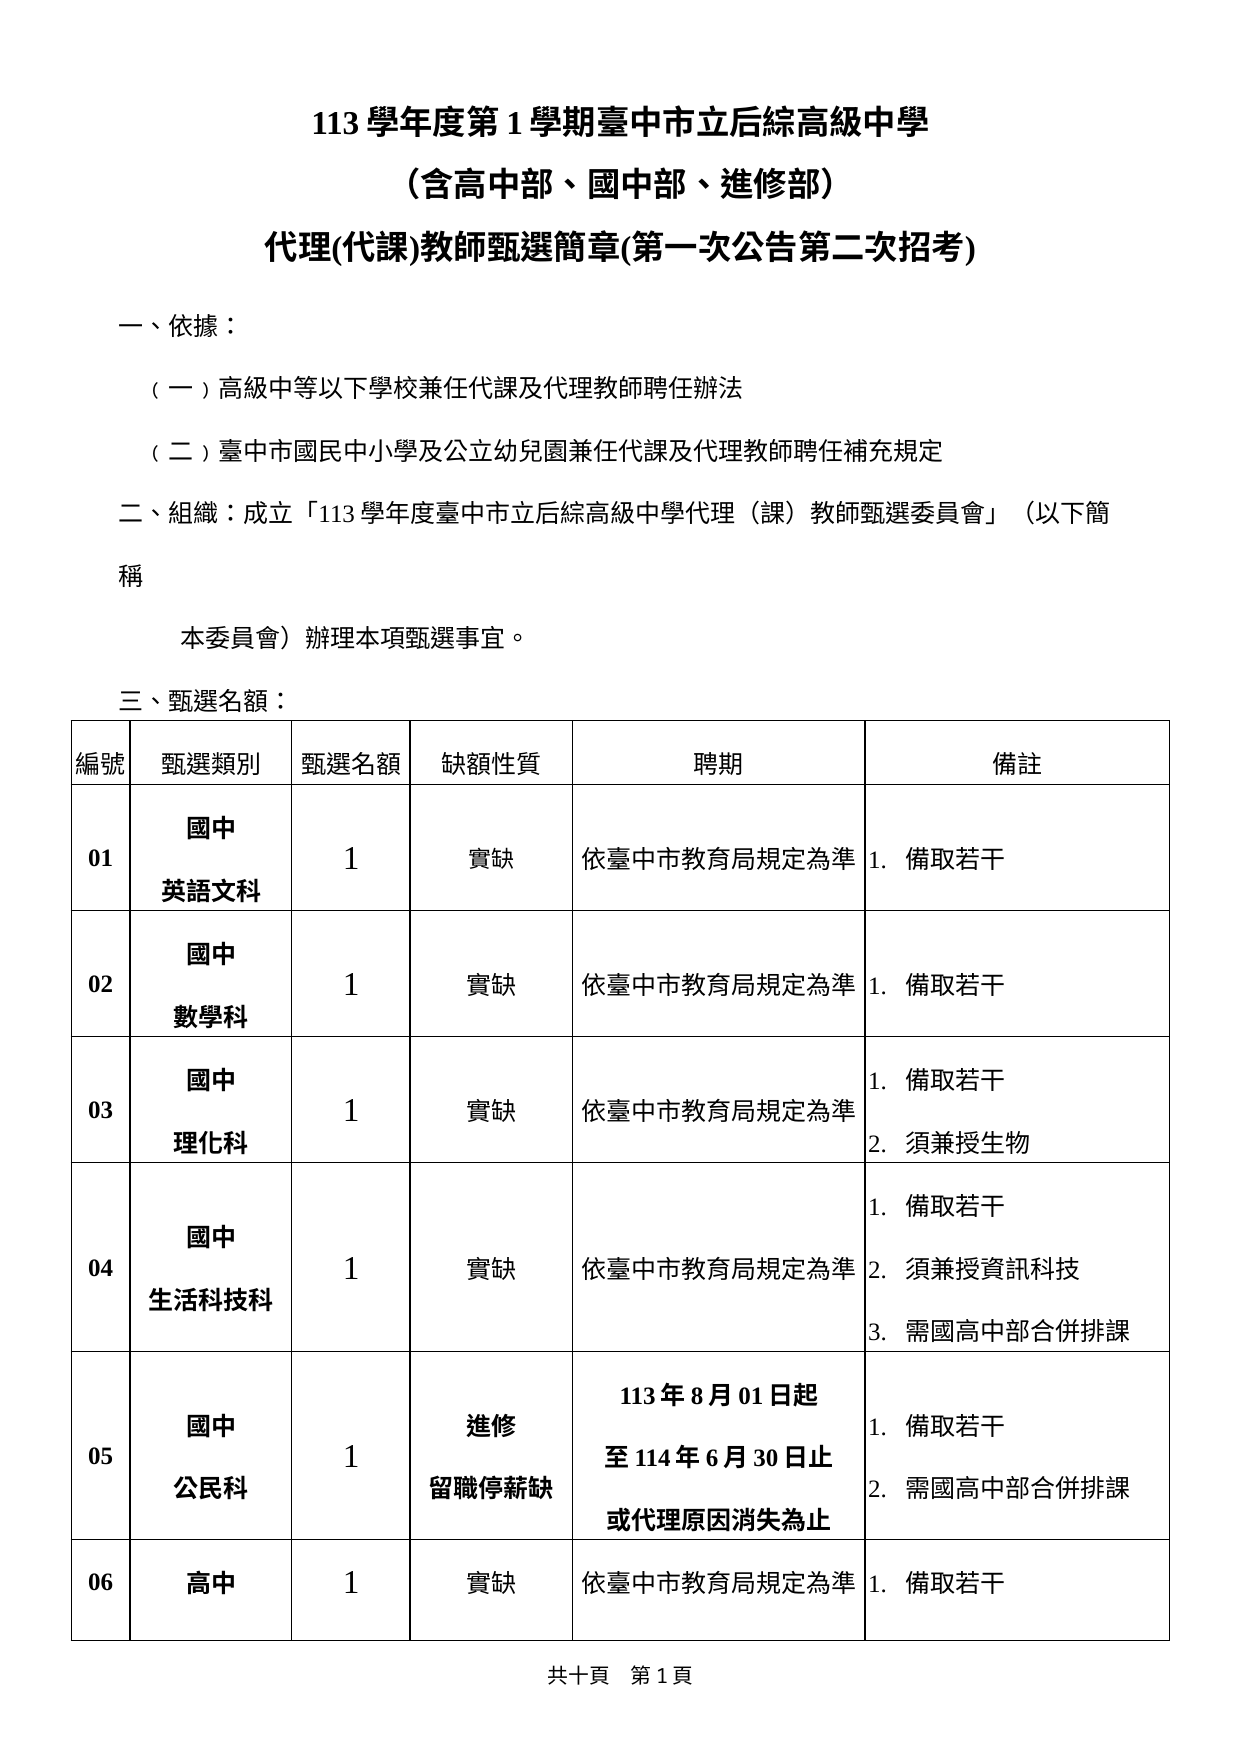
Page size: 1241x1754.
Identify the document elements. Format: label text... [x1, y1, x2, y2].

text 113學年度第1學期臺中市立后綜高級中學 [118, 78, 1122, 141]
table_cell 實缺 [411, 1163, 572, 1351]
table_cell 依臺中市教育局規定為準 [573, 1540, 864, 1639]
table_cell 01 [72, 785, 129, 910]
table_header 甄選名額 [292, 721, 409, 784]
table_cell 國中 生活科技科 [131, 1163, 291, 1351]
table_cell 1 [292, 1540, 409, 1639]
table_cell 05 [72, 1352, 129, 1539]
table_cell 06 [72, 1540, 129, 1639]
table_cell 備取若干 須兼授資訊科技 需國高中部合併排課 [866, 1163, 1169, 1351]
table_cell 備取若干 [866, 911, 1169, 1036]
table_cell 依臺中市教育局規定為準 [573, 1037, 864, 1162]
table_cell 依臺中市教育局規定為準 [573, 911, 864, 1036]
text 三、甄選名額： [118, 658, 1122, 720]
table_header 聘期 [573, 721, 864, 784]
table_cell 依臺中市教育局規定為準 [573, 1163, 864, 1351]
table_cell 實缺 [411, 911, 572, 1036]
table_cell 高中 [131, 1540, 291, 1639]
table_cell 02 [72, 911, 129, 1036]
table_cell 04 [72, 1163, 129, 1351]
table_cell 依臺中市教育局規定為準 [573, 785, 864, 910]
table_cell 實缺 [411, 785, 572, 910]
text ﹙一﹚高級中等以下學校兼任代課及代理教師聘任辦法 [143, 345, 1122, 408]
table_header 甄選類別 [131, 721, 291, 784]
table_header 編號 [72, 721, 129, 784]
table_cell 備取若干 須兼授生物 [866, 1037, 1169, 1162]
table_cell 進修 留職停薪缺 [411, 1352, 572, 1539]
table_cell 113年8月01日起 至114年6月30日止 或代理原因消失為止 [573, 1352, 864, 1539]
table_header 備註 [866, 721, 1169, 784]
table_cell 1 [292, 911, 409, 1036]
table_cell 1 [292, 1037, 409, 1162]
table_cell 備取若干 [866, 1540, 1169, 1639]
table_cell 實缺 [411, 1037, 572, 1162]
table_header 缺額性質 [411, 721, 572, 784]
table_cell 03 [72, 1037, 129, 1162]
table_cell 國中 理化科 [131, 1037, 291, 1162]
table_cell 1 [292, 785, 409, 910]
table_cell 備取若干 [866, 785, 1169, 910]
table_cell 國中 數學科 [131, 911, 291, 1036]
table_cell 國中 公民科 [131, 1352, 291, 1539]
text 二、組織：成立「113學年度臺中市立后綜高級中學代理（課）教師甄選委員會」（以下簡稱 [118, 470, 1122, 595]
table_cell 1 [292, 1352, 409, 1539]
table_cell 國中 英語文科 [131, 785, 291, 910]
table_cell 備取若干 需國高中部合併排課 [866, 1352, 1169, 1539]
text （含高中部、國中部、進修部） [118, 141, 1122, 203]
text ﹙二﹚臺中市國民中小學及公立幼兒園兼任代課及代理教師聘任補充規定 [143, 408, 1122, 470]
text 一、依據： [118, 283, 1122, 345]
text 代理(代課)教師甄選簡章(第一次公告第二次招考) [118, 203, 1122, 266]
table_cell 1 [292, 1163, 409, 1351]
text 本委員會）辦理本項甄選事宜。 [118, 595, 1122, 658]
table_cell 實缺 [411, 1540, 572, 1639]
